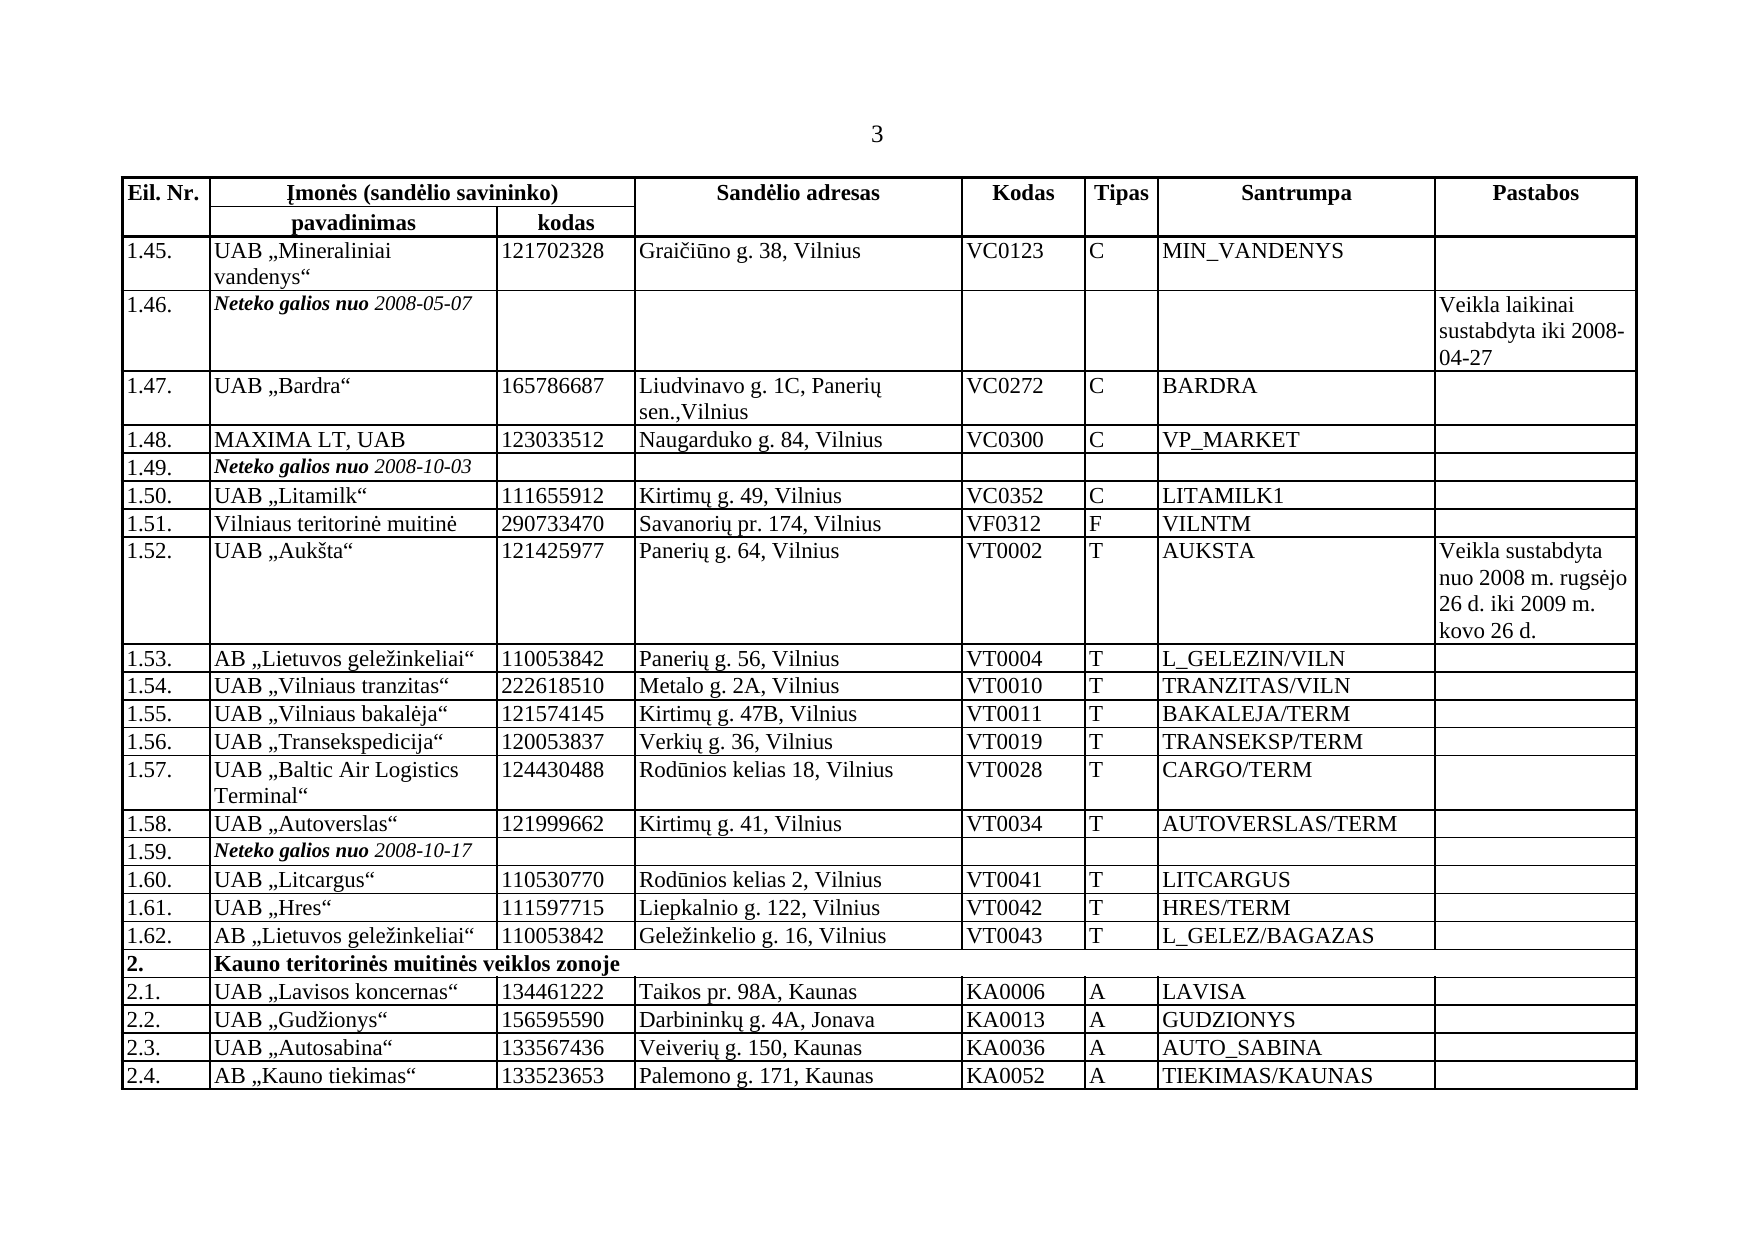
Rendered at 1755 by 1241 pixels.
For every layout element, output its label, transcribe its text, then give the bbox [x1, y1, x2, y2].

table_cell 133523653 [498, 1062, 634, 1088]
table_cell LAVISA [1159, 978, 1434, 1004]
table_cell [1436, 454, 1635, 480]
table_cell [498, 454, 634, 480]
table_cell 2.4. [124, 1062, 209, 1088]
table_cell [963, 454, 1084, 480]
table_cell [1436, 482, 1635, 508]
table_cell VT0034 [963, 811, 1084, 837]
table_cell 1.57. [124, 756, 209, 809]
table_cell TRANSEKSP/TERM [1159, 728, 1434, 755]
table_cell MIN_VANDENYS [1159, 238, 1434, 289]
table_cell [1086, 291, 1157, 370]
table_cell A [1086, 978, 1157, 1004]
table_cell 1.50. [124, 482, 209, 508]
table_cell [1436, 1034, 1635, 1060]
table_cell UAB „Litcargus“ [211, 866, 496, 893]
table_header Eil. Nr. [124, 179, 209, 235]
table_cell VT0041 [963, 866, 1084, 893]
table_cell VP_MARKET [1159, 426, 1434, 452]
table_cell VT0028 [963, 756, 1084, 809]
table_cell AB „Kauno tiekimas“ [211, 1062, 496, 1088]
table_cell 1.47. [124, 372, 209, 424]
table_cell Kauno teritorinės muitinės veiklos zonoje [211, 950, 1635, 976]
table_cell AB „Lietuvos geležinkeliai“ [211, 922, 496, 948]
table_cell [1436, 728, 1635, 755]
table_cell 1.49. [124, 454, 209, 480]
table_cell Liudvinavo g. 1C, Panerių sen.,Vilnius [636, 372, 961, 424]
table_header Kodas [963, 179, 1084, 235]
table_cell TRANZITAS/VILN [1159, 673, 1434, 699]
table_cell VT0042 [963, 894, 1084, 921]
table_cell [1436, 673, 1635, 699]
table_cell [1086, 454, 1157, 480]
table_cell [1436, 978, 1635, 1004]
table_cell Kirtimų g. 49, Vilnius [636, 482, 961, 508]
table_cell 1.48. [124, 426, 209, 452]
table_cell Panerių g. 64, Vilnius [636, 538, 961, 643]
table_cell T [1086, 538, 1157, 643]
table_cell F [1086, 510, 1157, 536]
table_cell pavadinimas [211, 207, 496, 235]
table_cell Naugarduko g. 84, Vilnius [636, 426, 961, 452]
table_cell [1436, 894, 1635, 921]
table_cell [498, 838, 634, 865]
table_cell VT0002 [963, 538, 1084, 643]
table_cell A [1086, 1034, 1157, 1060]
table_cell VT0010 [963, 673, 1084, 699]
table_cell VC0352 [963, 482, 1084, 508]
table_cell VT0043 [963, 922, 1084, 948]
table_cell T [1086, 866, 1157, 893]
table_cell LITCARGUS [1159, 866, 1434, 893]
table_cell 121702328 [498, 238, 634, 289]
table_cell 2.1. [124, 978, 209, 1004]
table_cell AUTO_SABINA [1159, 1034, 1434, 1060]
table_cell T [1086, 756, 1157, 809]
table_cell 2. [124, 950, 209, 976]
table_cell Liepkalnio g. 122, Vilnius [636, 894, 961, 921]
table_cell Darbininkų g. 4A, Jonava [636, 1006, 961, 1032]
table_cell C [1086, 372, 1157, 424]
table_cell Metalo g. 2A, Vilnius [636, 673, 961, 699]
table_cell [963, 291, 1084, 370]
table_header Įmonės (sandėlio savininko) [211, 179, 634, 206]
table_cell VILNTM [1159, 510, 1434, 536]
table_cell Verkių g. 36, Vilnius [636, 728, 961, 755]
table_cell 133567436 [498, 1034, 634, 1060]
table_cell L_GELEZ/BAGAZAS [1159, 922, 1434, 948]
table_cell UAB „Lavisos koncernas“ [211, 978, 496, 1004]
table_cell 121999662 [498, 811, 634, 837]
table_cell A [1086, 1062, 1157, 1088]
table_cell [1436, 426, 1635, 452]
table_cell [1086, 838, 1157, 865]
table_cell KA0013 [963, 1006, 1084, 1032]
table_cell [1436, 645, 1635, 671]
table_cell 111597715 [498, 894, 634, 921]
table_cell 290733470 [498, 510, 634, 536]
table_cell AUTOVERSLAS/TERM [1159, 811, 1434, 837]
table_cell 165786687 [498, 372, 634, 424]
table_cell L_GELEZIN/VILN [1159, 645, 1434, 671]
table_cell 110053842 [498, 645, 634, 671]
table_cell T [1086, 673, 1157, 699]
table_cell GUDZIONYS [1159, 1006, 1434, 1032]
table_cell 1.56. [124, 728, 209, 755]
table_cell kodas [498, 207, 634, 235]
table_cell 110530770 [498, 866, 634, 893]
table_cell Veikla sustabdyta nuo 2008 m. rugsėjo 26 d. iki 2009 m. kovo 26 d. [1436, 538, 1635, 643]
table_cell 120053837 [498, 728, 634, 755]
table_cell VC0300 [963, 426, 1084, 452]
table_cell 1.52. [124, 538, 209, 643]
table_cell 1.58. [124, 811, 209, 837]
table_cell 1.51. [124, 510, 209, 536]
table_cell 123033512 [498, 426, 634, 452]
table_cell 1.59. [124, 838, 209, 865]
table_header Sandėlio adresas [636, 179, 961, 235]
table_cell C [1086, 238, 1157, 289]
table_cell UAB „Gudžionys“ [211, 1006, 496, 1032]
table_cell 2.2. [124, 1006, 209, 1032]
table_cell KA0036 [963, 1034, 1084, 1060]
table_cell 1.46. [124, 291, 209, 370]
table_cell MAXIMA LT, UAB [211, 426, 496, 452]
table_cell Neteko galios nuo 2008-10-17 [211, 838, 496, 865]
table_cell VF0312 [963, 510, 1084, 536]
table_cell [1436, 701, 1635, 727]
table_cell Neteko galios nuo 2008-05-07 [211, 291, 496, 370]
table_cell [1159, 454, 1434, 480]
table_cell KA0006 [963, 978, 1084, 1004]
table_cell T [1086, 894, 1157, 921]
table_cell A [1086, 1006, 1157, 1032]
table_cell AB „Lietuvos geležinkeliai“ [211, 645, 496, 671]
table_cell [1436, 1062, 1635, 1088]
table_cell 222618510 [498, 673, 634, 699]
table_cell Kirtimų g. 41, Vilnius [636, 811, 961, 837]
table_header Pastabos [1436, 179, 1635, 235]
table_cell T [1086, 645, 1157, 671]
table_cell 1.55. [124, 701, 209, 727]
table_cell [1159, 291, 1434, 370]
table_cell UAB „Hres“ [211, 894, 496, 921]
table_cell [963, 838, 1084, 865]
table_cell [1436, 1006, 1635, 1032]
table_cell Geležinkelio g. 16, Vilnius [636, 922, 961, 948]
table_cell 121574145 [498, 701, 634, 727]
table_cell Savanorių pr. 174, Vilnius [636, 510, 961, 536]
table_cell T [1086, 922, 1157, 948]
table_cell VT0004 [963, 645, 1084, 671]
table_cell VC0123 [963, 238, 1084, 289]
table_cell Neteko galios nuo 2008-10-03 [211, 454, 496, 480]
table_cell [1436, 372, 1635, 424]
table_cell 121425977 [498, 538, 634, 643]
table_cell 1.54. [124, 673, 209, 699]
table_cell UAB „Mineraliniai vandenys“ [211, 238, 496, 289]
table_cell T [1086, 701, 1157, 727]
table_cell [1436, 866, 1635, 893]
table_cell Taikos pr. 98A, Kaunas [636, 978, 961, 1004]
table_cell [1159, 838, 1434, 865]
table_cell Kirtimų g. 47B, Vilnius [636, 701, 961, 727]
table_cell BARDRA [1159, 372, 1434, 424]
table_cell [1436, 756, 1635, 809]
table_cell UAB „Aukšta“ [211, 538, 496, 643]
table_cell 124430488 [498, 756, 634, 809]
table_cell Palemono g. 171, Kaunas [636, 1062, 961, 1088]
table_cell UAB „Autosabina“ [211, 1034, 496, 1060]
table_cell Veiverių g. 150, Kaunas [636, 1034, 961, 1060]
table_cell [1436, 238, 1635, 289]
table_cell [498, 291, 634, 370]
table_cell [1436, 838, 1635, 865]
table_cell 1.45. [124, 238, 209, 289]
table_header Santrumpa [1159, 179, 1434, 235]
table_cell 110053842 [498, 922, 634, 948]
table_cell UAB „Transekspedicija“ [211, 728, 496, 755]
table_cell Panerių g. 56, Vilnius [636, 645, 961, 671]
table_cell UAB „Bardra“ [211, 372, 496, 424]
table_cell Rodūnios kelias 18, Vilnius [636, 756, 961, 809]
table_cell HRES/TERM [1159, 894, 1434, 921]
table_cell C [1086, 482, 1157, 508]
table_cell VC0272 [963, 372, 1084, 424]
table_cell Rodūnios kelias 2, Vilnius [636, 866, 961, 893]
table_cell 1.62. [124, 922, 209, 948]
table_cell UAB „Vilniaus bakalėja“ [211, 701, 496, 727]
table_header Tipas [1086, 179, 1157, 235]
table_cell 156595590 [498, 1006, 634, 1032]
table_cell 1.53. [124, 645, 209, 671]
table_cell LITAMILK1 [1159, 482, 1434, 508]
table_cell [636, 454, 961, 480]
table_cell AUKSTA [1159, 538, 1434, 643]
table_cell C [1086, 426, 1157, 452]
table_cell Vilniaus teritorinė muitinė [211, 510, 496, 536]
table_cell VT0019 [963, 728, 1084, 755]
table_cell Graičiūno g. 38, Vilnius [636, 238, 961, 289]
table_cell [1436, 922, 1635, 948]
table_cell 2.3. [124, 1034, 209, 1060]
table_cell BAKALEJA/TERM [1159, 701, 1434, 727]
table_cell UAB „Vilniaus tranzitas“ [211, 673, 496, 699]
table_cell TIEKIMAS/KAUNAS [1159, 1062, 1434, 1088]
table_cell CARGO/TERM [1159, 756, 1434, 809]
table_cell [636, 291, 961, 370]
table_cell [636, 838, 961, 865]
table_cell T [1086, 811, 1157, 837]
table_cell [1436, 811, 1635, 837]
table_cell UAB „Baltic Air Logistics Terminal“ [211, 756, 496, 809]
table_cell T [1086, 728, 1157, 755]
table_cell 1.61. [124, 894, 209, 921]
table_cell VT0011 [963, 701, 1084, 727]
table_cell UAB „Litamilk“ [211, 482, 496, 508]
table_cell 1.60. [124, 866, 209, 893]
table_cell Veikla laikinai sustabdyta iki 2008-04-27 [1436, 291, 1635, 370]
table_cell 134461222 [498, 978, 634, 1004]
table_cell [1436, 510, 1635, 536]
table_cell KA0052 [963, 1062, 1084, 1088]
table_cell UAB „Autoverslas“ [211, 811, 496, 837]
table_cell 111655912 [498, 482, 634, 508]
